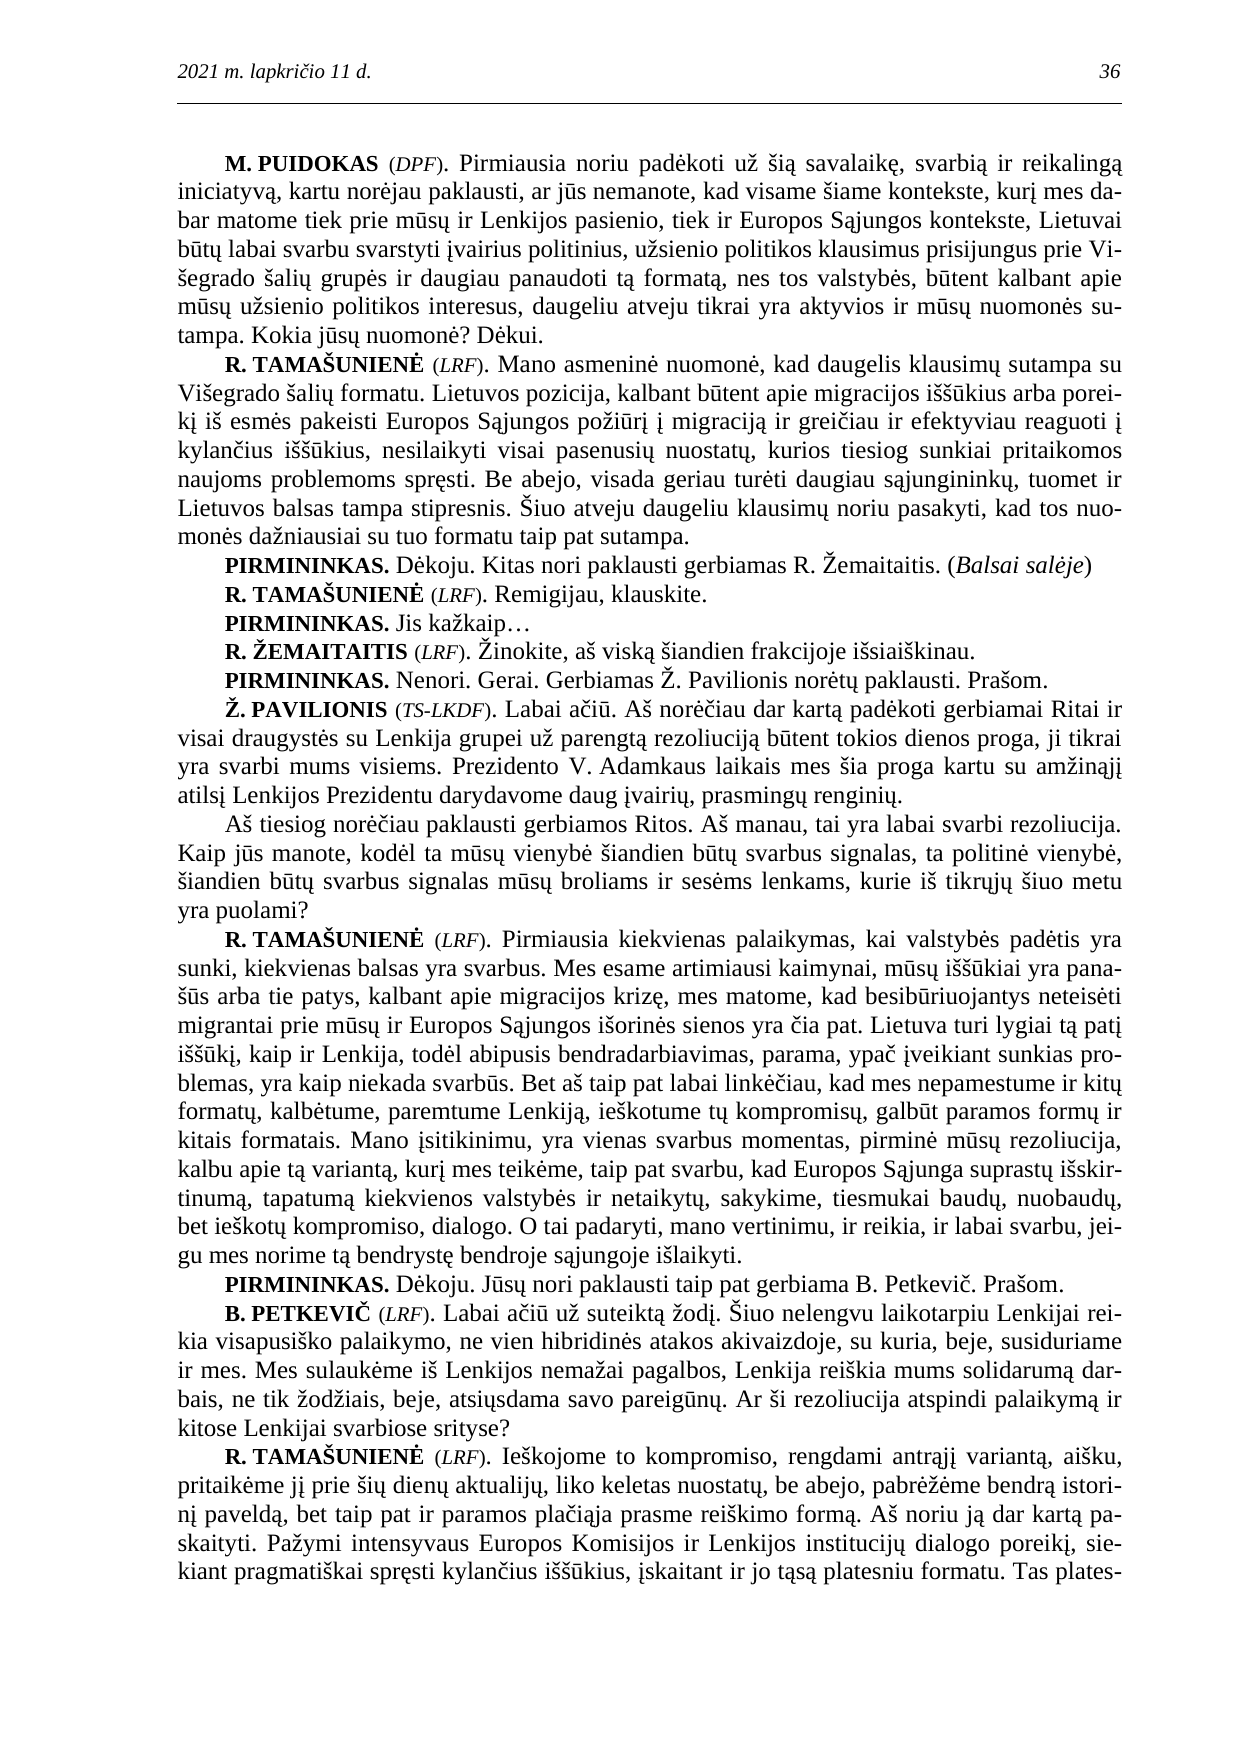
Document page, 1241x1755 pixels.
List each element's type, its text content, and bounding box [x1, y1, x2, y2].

text PIRMININKAS. Dė­ko­ju. Ki­tas no­ri pa­klaus­ti ger­bia­mas R. Že­mai­tai­tis. (Bal­sai sa­lė­je) [177, 550, 1122, 579]
text M. PUIDOKAS (DPF). Pir­miau­sia no­riu pa­dė­ko­ti už šią sa­va­lai­kę, svar­bią ir rei­ka­lin­gą ini­cia­ty­vą, kar­tu no­rė­jau pa­klaus­ti, ar jūs ne­ma­no­te, kad vi­sa­me šia­me kon­teks­te, ku­rį mes da­bar ma­to­me tiek prie mū­sų ir Len­ki­jos pa­sie­nio, tiek ir Eu­ro­pos Są­jun­gos kon­teks­te, Lie­tu­vai bū­tų la­bai svar­bu svars­ty­ti įvai­rius po­li­ti­nius, už­sie­nio po­li­ti­kos klau­si­mus pri­si­jun­gus prie Vi­šeg­ra­do ša­lių gru­pės ir dau­giau pa­nau­do­ti tą for­ma­tą, nes tos vals­ty­bės, bū­tent kal­bant apie mū­sų už­sie­nio po­li­ti­kos in­te­re­sus, dau­ge­liu at­ve­ju tik­rai yra ak­ty­vios ir mū­sų nuo­mo­nės su­tam­pa. Ko­kia jū­sų nuo­mo­nė? Dė­kui. [177, 148, 1122, 349]
text PIRMININKAS. Dė­ko­ju. Jū­sų no­ri pa­klaus­ti taip pat ger­bia­ma B. Pet­ke­vič. Pra­šom. [177, 1269, 1122, 1298]
text PIRMININKAS. Ne­no­ri. Ge­rai. Ger­bia­mas Ž. Pa­vi­lio­nis no­rė­tų pa­klaus­ti. Pra­šom. [177, 665, 1122, 694]
text R. ŽEMAITAITIS (LRF). Ži­no­ki­te, aš vis­ką šian­dien frak­ci­jo­je iš­si­aiš­ki­nau. [177, 636, 1122, 665]
text Ž. PAVILIONIS (TS-LKDF). La­bai ačiū. Aš no­rė­čiau dar kar­tą pa­dė­ko­ti ger­bia­mai Ri­tai ir vi­sai drau­gys­tės su Len­ki­ja gru­pei už pa­reng­tą re­zo­liu­ci­ją bū­tent to­kios die­nos pro­ga, ji tik­rai yra svar­bi mums vi­siems. Pre­zi­den­to V. Adam­kaus lai­kais mes šia pro­ga kar­tu su am­ži­ną­jį atil­sį Len­ki­jos Pre­zi­den­tu da­ry­da­vo­me daug įvai­rių, pras­min­gų ren­gi­nių. [177, 694, 1122, 809]
text B. PETKEVIČ (LRF). La­bai ačiū už su­teik­tą žo­dį. Šiuo ne­leng­vu lai­ko­tar­piu Len­ki­jai rei­kia vi­sa­pu­siš­ko pa­lai­ky­mo, ne vien hib­ri­di­nės ata­kos aki­vaiz­do­je, su ku­ria, be­je, su­si­du­ria­me ir mes. Mes su­lau­kė­me iš Len­ki­jos ne­ma­žai pa­gal­bos, Len­ki­ja reiš­kia mums so­li­da­ru­mą dar­bais, ne tik žo­džiais, be­je, at­siųs­da­ma sa­vo pa­rei­gū­nų. Ar ši re­zo­liu­ci­ja at­spin­di pa­lai­ky­mą ir ki­to­se Len­ki­jai svar­bio­se sri­ty­se? [177, 1298, 1122, 1441]
text R. TAMAŠUNIENĖ (LRF). Pir­miau­sia kiek­vie­nas pa­lai­ky­mas, kai vals­ty­bės pa­dė­tis yra sun­ki, kiek­vie­nas bal­sas yra svar­bus. Mes esa­me ar­ti­miau­si kai­my­nai, mū­sų iš­šū­kiai yra pa­na­šūs ar­ba tie pa­tys, kal­bant apie mig­ra­ci­jos kri­zę, mes ma­to­me, kad be­si­bū­riuo­jan­tys ne­tei­sė­ti mig­ran­tai prie mū­sų ir Eu­ro­pos Są­jun­gos iš­ori­nės sie­nos yra čia pat. Lie­tu­va tu­ri ly­giai tą pa­tį iš­šū­kį, kaip ir Len­ki­ja, to­dėl abi­pu­sis ben­dra­dar­bia­vi­mas, pa­ra­ma, ypač įvei­kiant sun­kias pro­ble­mas, yra kaip nie­ka­da svar­būs. Bet aš taip pat la­bai lin­kė­čiau, kad mes ne­pa­mes­tu­me ir ki­tų for­ma­tų, kal­bė­tu­me, pa­rem­tu­me Len­ki­ją, ieš­ko­tu­me tų kom­pro­mi­sų, gal­būt pa­ra­mos for­mų ir ki­tais for­ma­tais. Ma­no įsi­ti­ki­ni­mu, yra vie­nas svar­bus mo­men­tas, pir­mi­nė mū­sų re­zo­liu­ci­ja, kal­bu apie tą va­rian­tą, ku­rį mes tei­kė­me, taip pat svar­bu, kad Eu­ro­pos Są­jun­ga su­pras­tų iš­skir­ti­nu­mą, ta­pa­tu­mą kiek­vie­nos vals­ty­bės ir ne­tai­ky­tų, sa­ky­ki­me, ties­mu­kai bau­dų, nuo­bau­dų, bet ieš­ko­tų kom­pro­mi­so, dia­lo­go. O tai pa­da­ry­ti, ma­no ver­ti­ni­mu, ir rei­kia, ir la­bai svar­bu, jei­gu mes no­ri­me tą ben­drys­tę ben­dro­je są­jun­go­je iš­lai­ky­ti. [177, 924, 1122, 1269]
text R. TAMAŠUNIENĖ (LRF). Ma­no as­me­ni­nė nuo­mo­nė, kad dau­ge­lis klau­si­mų su­tam­pa su Vi­šeg­ra­do ša­lių for­ma­tu. Lie­tu­vos po­zi­ci­ja, kal­bant bū­tent apie mig­ra­ci­jos iš­šū­kius ar­ba po­rei­kį iš es­mės pa­keis­ti Eu­ro­pos Są­jun­gos po­žiū­rį į mig­ra­ci­ją ir grei­čiau ir efek­ty­viau re­a­guo­ti į ky­lan­čius iš­šū­kius, ne­si­lai­ky­ti vi­sai pa­se­nu­sių nuo­sta­tų, ku­rios tie­siog sun­kiai pri­tai­ko­mos nau­joms pro­ble­moms spręs­ti. Be abe­jo, vi­sa­da ge­riau tu­rė­ti dau­giau są­jun­gi­nin­kų, tuo­met ir Lie­tu­vos bal­sas tam­pa stip­res­nis. Šiuo at­ve­ju dau­ge­liu klau­si­mų no­riu pa­sa­ky­ti, kad tos nuo­mo­nės daž­niau­siai su tuo for­ma­tu taip pat su­tam­pa. [177, 349, 1122, 550]
text Aš tie­siog no­rė­čiau pa­klaus­ti ger­bia­mos Ri­tos. Aš ma­nau, tai yra la­bai svar­bi re­zo­liu­ci­ja. Kaip jūs ma­no­te, ko­dėl ta mū­sų vie­ny­bė šian­dien bū­tų svar­bus sig­na­las, ta po­li­ti­nė vie­ny­bė, šian­dien bū­tų svar­bus sig­na­las mū­sų bro­liams ir se­sėms len­kams, ku­rie iš tik­rų­jų šiuo me­tu yra puo­la­mi? [177, 809, 1122, 924]
text R. TAMAŠUNIENĖ (LRF). Re­mi­gi­jau, klaus­ki­te. [177, 579, 1122, 608]
text R. TAMAŠUNIENĖ (LRF). Ieš­ko­jo­me to kom­pro­mi­so, reng­da­mi ant­rą­jį va­rian­tą, aiš­ku, pri­tai­kė­me jį prie šių die­nų ak­tu­a­li­jų, li­ko ke­le­tas nuo­sta­tų, be abe­jo, pa­brė­žė­me ben­drą is­to­ri­nį pa­vel­dą, bet taip pat ir pa­ra­mos pla­či­ą­ja pras­me reiš­ki­mo for­mą. Aš no­riu ją dar kar­tą pa­skai­ty­ti. Pa­žy­mi in­ten­sy­vaus Eu­ro­pos Ko­mi­si­jos ir Len­ki­jos ins­ti­tu­ci­jų dia­lo­go po­rei­kį, sie­kiant prag­ma­tiš­kai spręs­ti ky­lan­čius iš­šū­kius, įskai­tant ir jo tą­są pla­tes­niu for­ma­tu. Tas pla­tes­ [177, 1441, 1122, 1585]
text PIRMININKAS. Jis kaž­kaip… [177, 608, 1122, 636]
